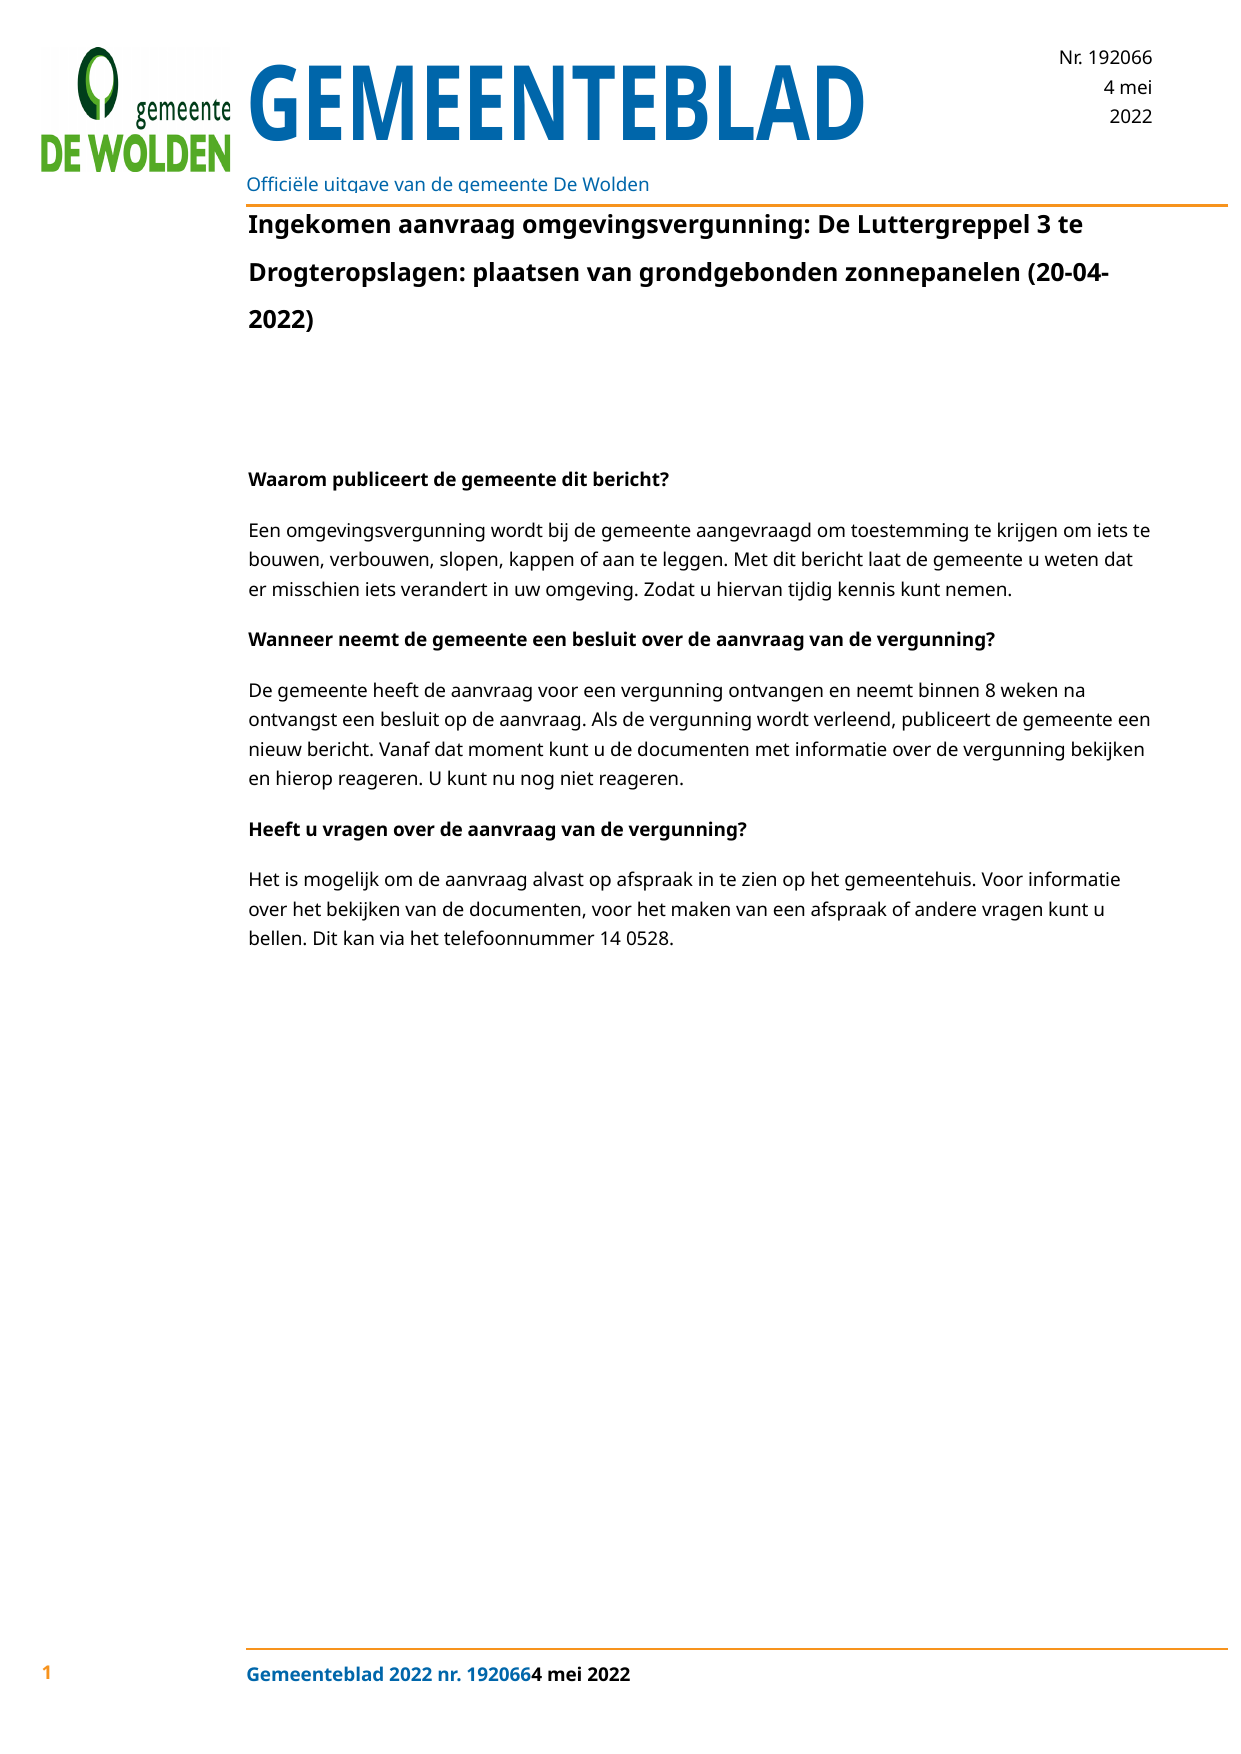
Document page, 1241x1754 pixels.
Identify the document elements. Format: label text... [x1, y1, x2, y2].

text Waarom publiceert de gemeente dit bericht? [248, 466, 1152, 492]
text Een omgevingsvergunning wordt bij de gemeente aangevraagd om toestemming te krijgen om iets te bouwen, verbouwen, slopen, kappen of aan te leggen. Met dit bericht laat de gemeente u weten dat er misschien iets verandert in uw omgeving. Zodat u hiervan tijdig kennis kunt nemen. [248, 517, 1152, 602]
text Heeft u vragen over de aanvraag van de vergunning? [248, 816, 1152, 842]
text Ingekomen aanvraag omgevingsvergunning: De Luttergreppel 3 te Drogteropslagen: plaatsen van grondgebonden zonnepanelen (20-04-2022) [248, 207, 1152, 336]
text De gemeente heeft de aanvraag voor een vergunning ontvangen en neemt binnen 8 weken na ontvangst een besluit op de aanvraag. Als de vergunning wordt verleend, publiceert de gemeente een nieuw bericht. Vanaf dat moment kunt u de documenten met informatie over de vergunning bekijken en hierop reageren. U kunt nu nog niet reageren. [248, 677, 1152, 791]
text Wanneer neemt de gemeente een besluit over de aanvraag van de vergunning? [248, 626, 1152, 652]
text Het is mogelijk om de aanvraag alvast op afspraak in te zien op het gemeentehuis. Voor informatie over het bekijken van de documenten, voor het maken van een afspraak of andere vragen kunt u bellen. Dit kan via het telefoonnummer 14 0528. [248, 866, 1152, 951]
picture [41, 47, 231, 172]
